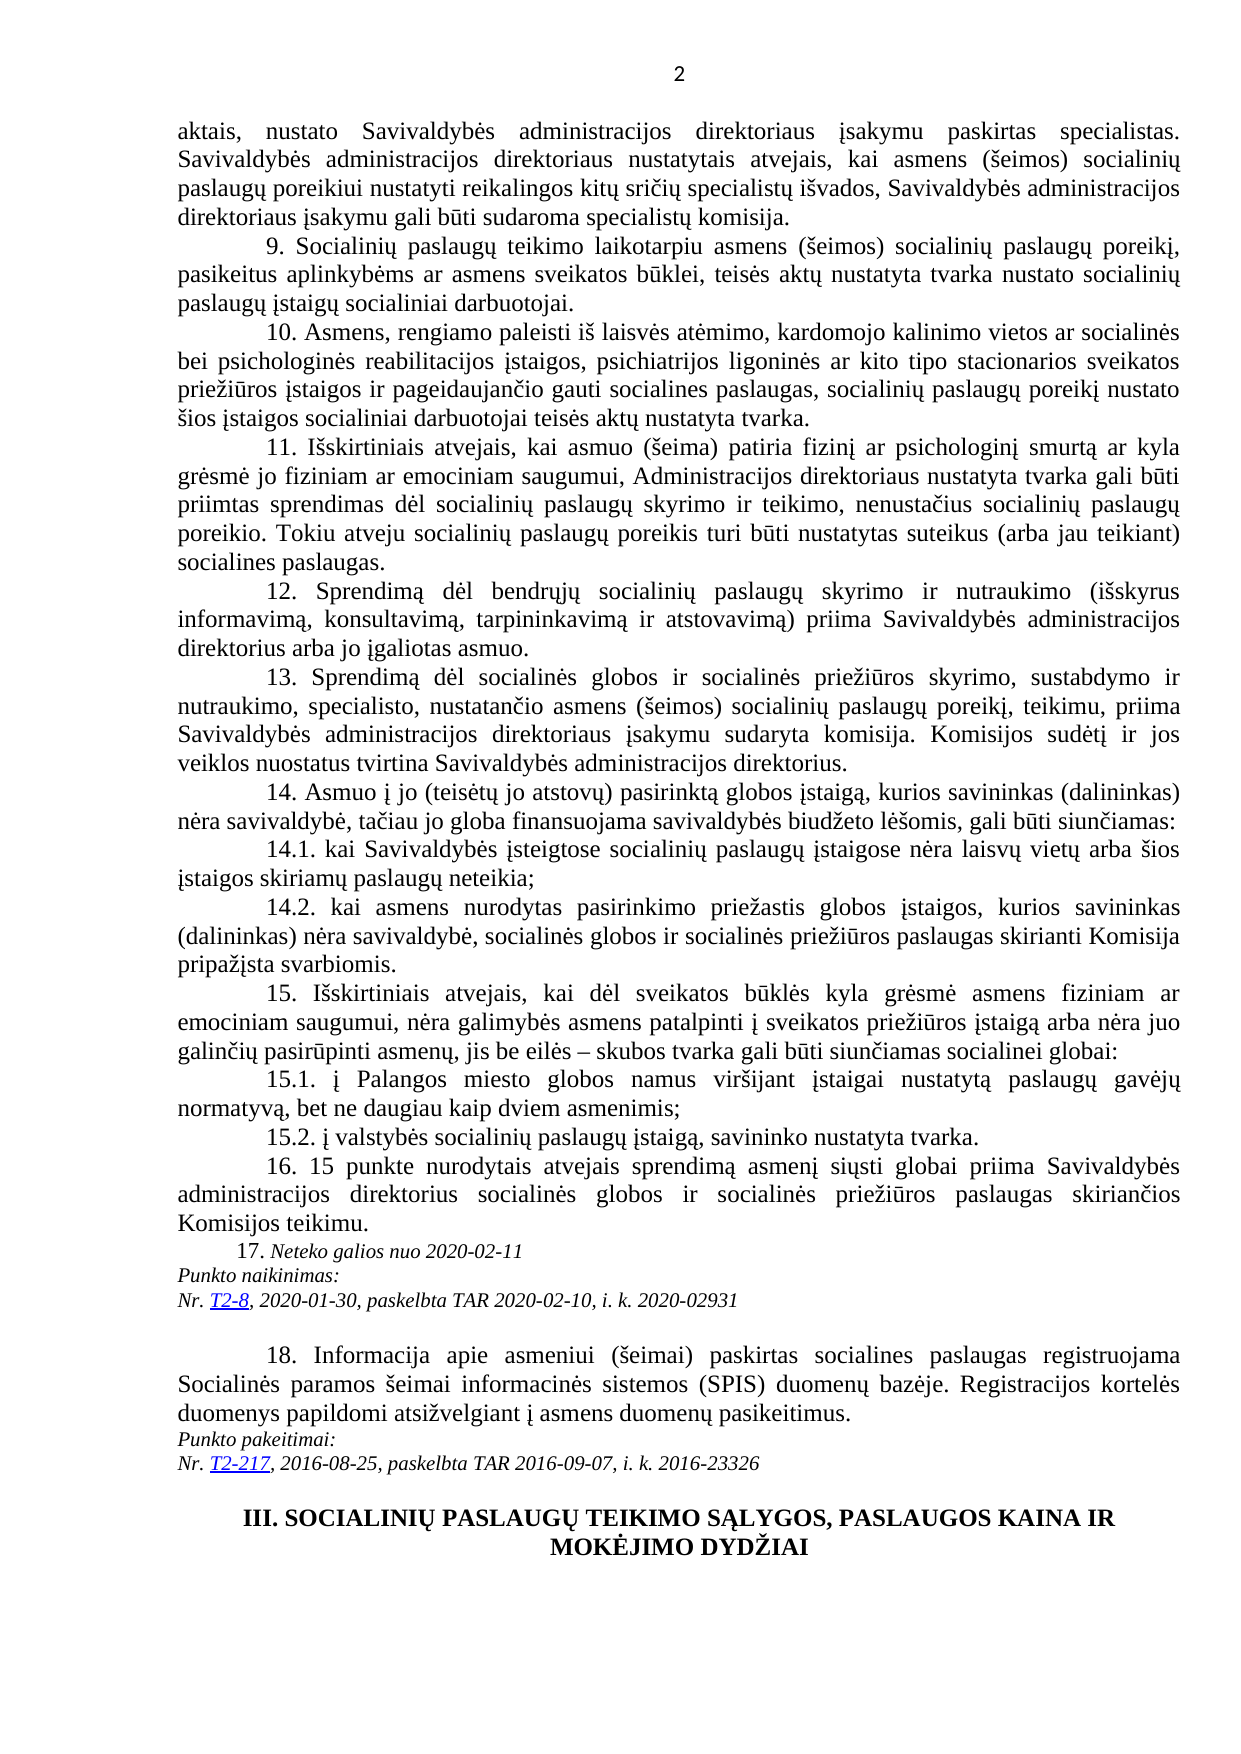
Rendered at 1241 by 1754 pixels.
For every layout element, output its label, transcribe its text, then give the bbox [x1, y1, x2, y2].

text 16. 15 punkte nurodytais atvejais sprendimą asmenį siųsti globai priima Savivaldybės administracijos direktorius socialinės globos ir socialinės priežiūros paslaugas skiriančios Komisijos teikimu. [177, 1151, 1181, 1237]
text 14. Asmuo į jo (teisėtų jo atstovų) pasirinktą globos įstaigą, kurios savininkas (dalininkas) nėra savivaldybė, tačiau jo globa finansuojama savivaldybės biudžeto lėšomis, gali būti siunčiamas: [177, 777, 1181, 834]
text 15.2. į valstybės socialinių paslaugų įstaigą, savininko nustatyta tvarka. [177, 1122, 1181, 1151]
text 15. Išskirtiniais atvejais, kai dėl sveikatos būklės kyla grėsmė asmens fiziniam ar emociniam saugumui, nėra galimybės asmens patalpinti į sveikatos priežiūros įstaigą arba nėra juo galinčių pasirūpinti asmenų, jis be eilės – skubos tvarka gali būti siunčiamas socialinei globai: [177, 978, 1181, 1064]
text Nr. T2-217, 2016-08-25, paskelbta TAR 2016-09-07, i. k. 2016-23326 [177, 1451, 1181, 1475]
text 13. Sprendimą dėl socialinės globos ir socialinės priežiūros skyrimo, sustabdymo ir nutraukimo, specialisto, nustatančio asmens (šeimos) socialinių paslaugų poreikį, teikimu, priima Savivaldybės administracijos direktoriaus įsakymu sudaryta komisija. Komisijos sudėtį ir jos veiklos nuostatus tvirtina Savivaldybės administracijos direktorius. [177, 662, 1181, 777]
text 9. Socialinių paslaugų teikimo laikotarpiu asmens (šeimos) socialinių paslaugų poreikį, pasikeitus aplinkybėms ar asmens sveikatos būklei, teisės aktų nustatyta tvarka nustato socialinių paslaugų įstaigų socialiniai darbuotojai. [177, 231, 1181, 317]
text III. SOCIALINIŲ PASLAUGŲ TEIKIMO SĄLYGOS, PASLAUGOS KAINA IR MOKĖJIMO DYDŽIAI [177, 1503, 1181, 1561]
text 12. Sprendimą dėl bendrųjų socialinių paslaugų skyrimo ir nutraukimo (išskyrus informavimą, konsultavimą, tarpininkavimą ir atstovavimą) priima Savivaldybės administracijos direktorius arba jo įgaliotas asmuo. [177, 576, 1181, 662]
text 18. Informacija apie asmeniui (šeimai) paskirtas socialines paslaugas registruojama Socialinės paramos šeimai informacinės sistemos (SPIS) duomenų bazėje. Registracijos kortelės duomenys papildomi atsižvelgiant į asmens duomenų pasikeitimus. [177, 1340, 1181, 1427]
text Nr. T2-8, 2020-01-30, paskelbta TAR 2020-02-10, i. k. 2020-02931 [177, 1287, 1181, 1312]
text 10. Asmens, rengiamo paleisti iš laisvės atėmimo, kardomojo kalinimo vietos ar socialinės bei psichologinės reabilitacijos įstaigos, psichiatrijos ligoninės ar kito tipo stacionarios sveikatos priežiūros įstaigos ir pageidaujančio gauti socialines paslaugas, socialinių paslaugų poreikį nustato šios įstaigos socialiniai darbuotojai teisės aktų nustatyta tvarka. [177, 317, 1181, 432]
text 15.1. į Palangos miesto globos namus viršijant įstaigai nustatytą paslaugų gavėjų normatyvą, bet ne daugiau kaip dviem asmenimis; [177, 1064, 1181, 1122]
text aktais, nustato Savivaldybės administracijos direktoriaus įsakymu paskirtas specialistas. Savivaldybės administracijos direktoriaus nustatytais atvejais, kai asmens (šeimos) socialinių paslaugų poreikiui nustatyti reikalingos kitų sričių specialistų išvados, Savivaldybės administracijos direktoriaus įsakymu gali būti sudaroma specialistų komisija. [177, 116, 1181, 231]
text Punkto naikinimas: [177, 1263, 1181, 1287]
text 17. Neteko galios nuo 2020-02-11 [177, 1237, 1181, 1263]
text 14.1. kai Savivaldybės įsteigtose socialinių paslaugų įstaigose nėra laisvų vietų arba šios įstaigos skiriamų paslaugų neteikia; [177, 834, 1181, 892]
text Punkto pakeitimai: [177, 1427, 1181, 1451]
text 11. Išskirtiniais atvejais, kai asmuo (šeima) patiria fizinį ar psichologinį smurtą ar kyla grėsmė jo fiziniam ar emociniam saugumui, Administracijos direktoriaus nustatyta tvarka gali būti priimtas sprendimas dėl socialinių paslaugų skyrimo ir teikimo, nenustačius socialinių paslaugų poreikio. Tokiu atveju socialinių paslaugų poreikis turi būti nustatytas suteikus (arba jau teikiant) socialines paslaugas. [177, 432, 1181, 576]
text 14.2. kai asmens nurodytas pasirinkimo priežastis globos įstaigos, kurios savininkas (dalininkas) nėra savivaldybė, socialinės globos ir socialinės priežiūros paslaugas skirianti Komisija pripažįsta svarbiomis. [177, 892, 1181, 978]
